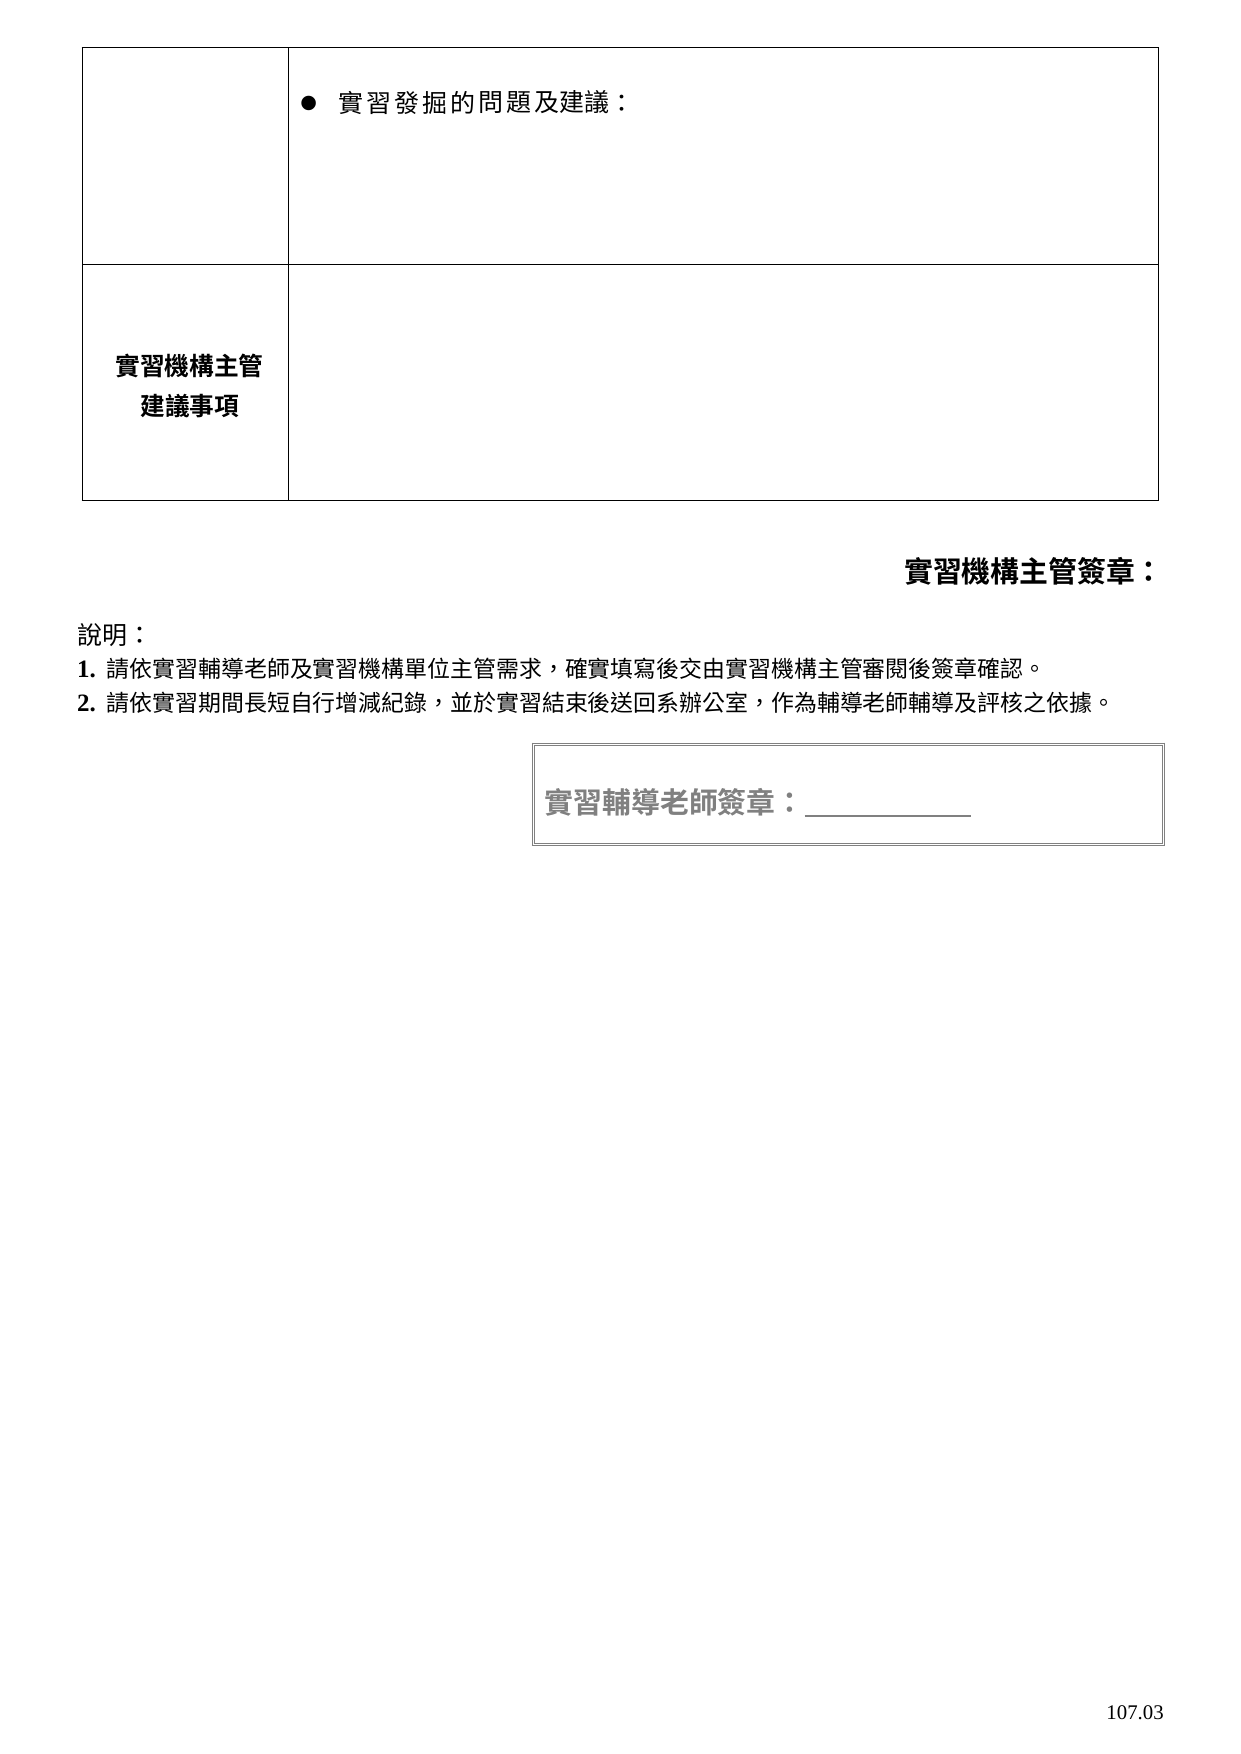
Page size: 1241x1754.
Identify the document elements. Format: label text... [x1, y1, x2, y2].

table_header 實習輔導老師簽章： [535, 746, 1162, 843]
table_cell [289, 265, 1158, 500]
list 請依實習輔導老師及實習機構單位主管需求，確實填寫後交由實習機構主管審閱後簽章確認。 [77, 651, 1183, 684]
table_cell [83, 48, 288, 264]
text 實習機構主管簽章： [77, 559, 1163, 588]
table_cell 實習內容： 實習觀察及心得： 實習發掘的問題及建議： [289, 48, 1158, 264]
text 說明： [77, 618, 1163, 651]
table_cell 實習機構主管 建議事項 [83, 265, 288, 500]
list 請依實習期間長短自行增減紀錄，並於實習結束後送回系辦公室，作為輔導老師輔導及評核之依據。 [77, 684, 1183, 718]
